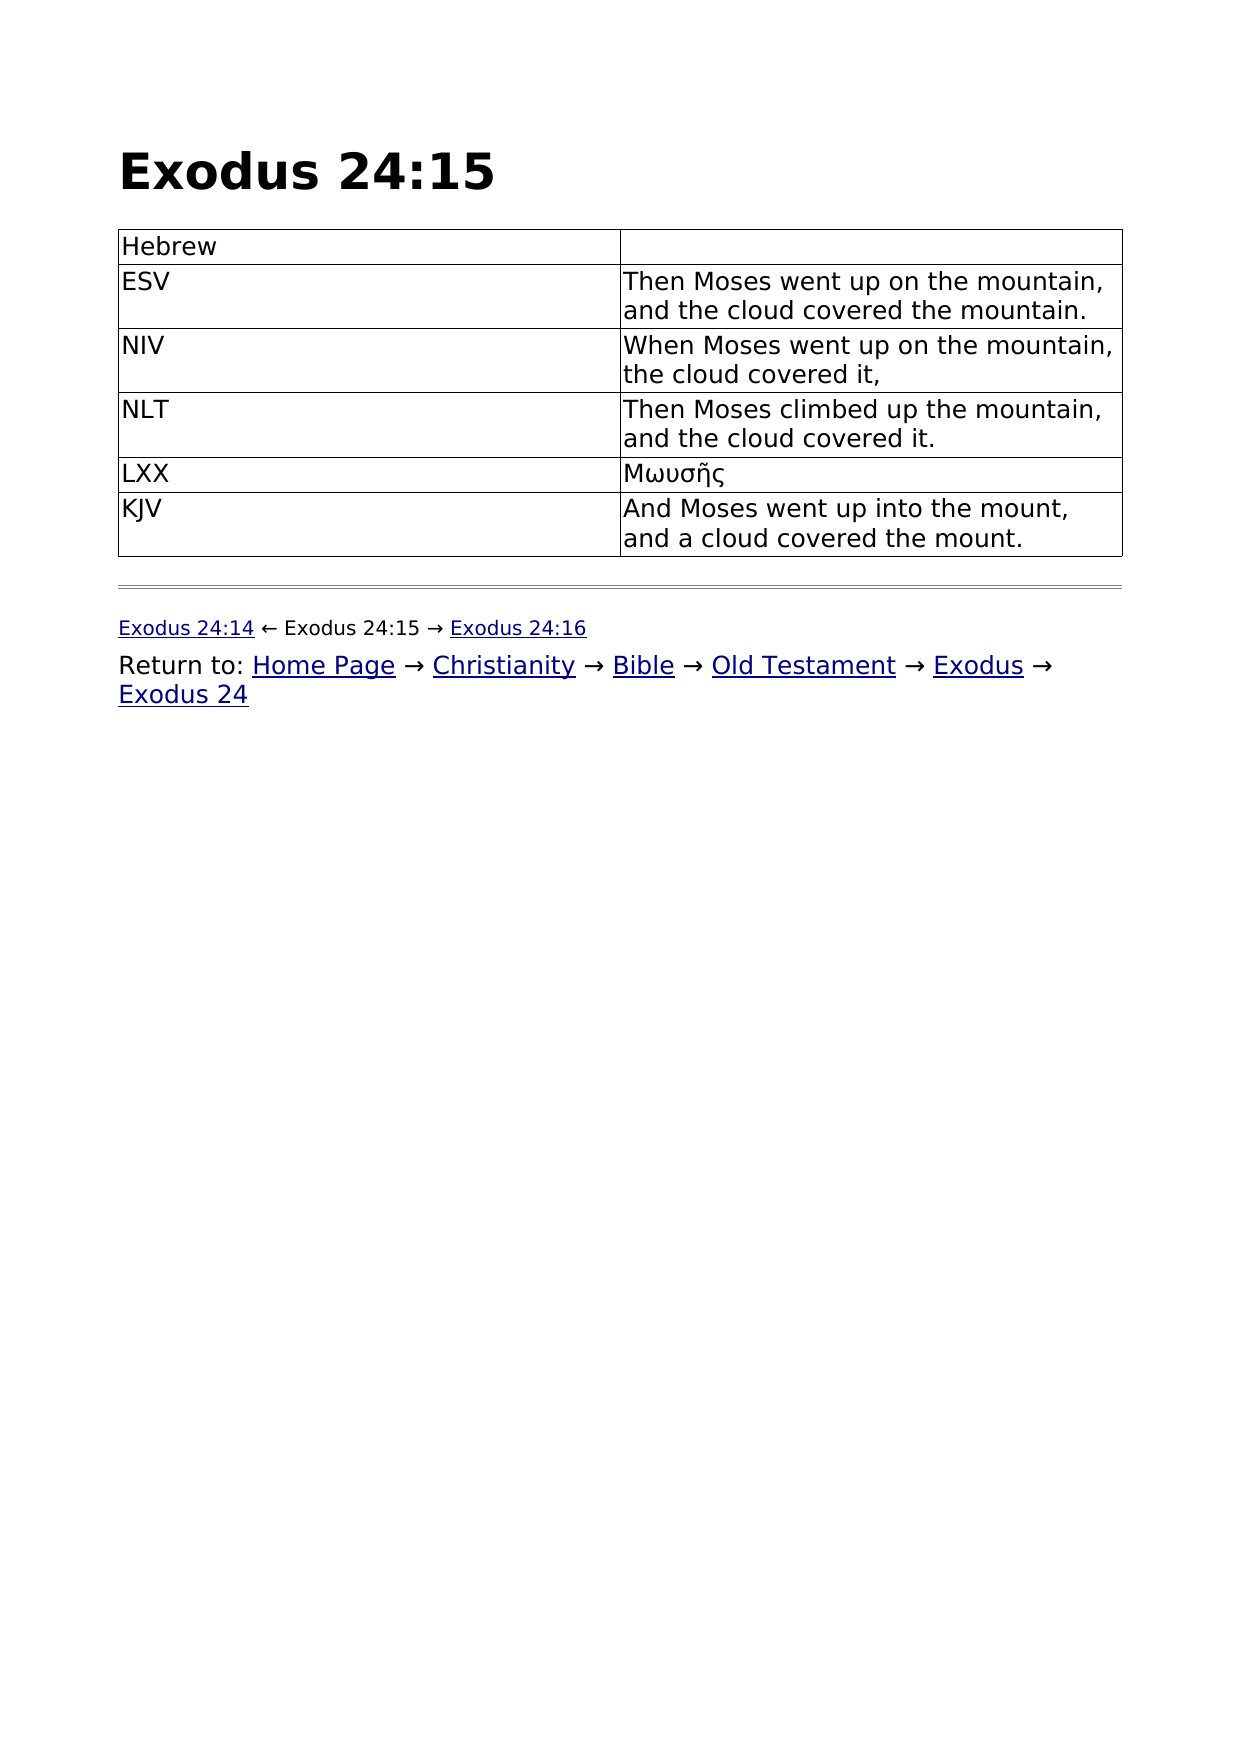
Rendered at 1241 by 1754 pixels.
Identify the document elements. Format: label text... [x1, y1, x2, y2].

table_cell When Moses went up on the mountain, the cloud covered it, [621, 329, 1122, 392]
text Return to: Home Page → Christianity → Bible → Old Testament → Exodus → Exodus 24 [118, 651, 1122, 709]
table_cell And Moses went up into the mount, and a cloud covered the mount. [621, 493, 1122, 556]
table_cell ESV [119, 265, 620, 328]
table_cell Then Moses went up on the mountain, and the cloud covered the mountain. [621, 265, 1122, 328]
table_cell Μωυσῆς [621, 458, 1122, 492]
table_cell LXX [119, 458, 620, 492]
table_cell NLT [119, 393, 620, 457]
subtitle Exodus 24:15 [118, 143, 1122, 201]
table_cell Then Moses climbed up the mountain, and the cloud covered it. [621, 393, 1122, 457]
table_header Hebrew [119, 230, 620, 264]
table_header [621, 230, 1122, 264]
text Exodus 24:14 ← Exodus 24:15 → Exodus 24:16 [118, 617, 1122, 651]
table_cell KJV [119, 493, 620, 556]
table_cell NIV [119, 329, 620, 392]
